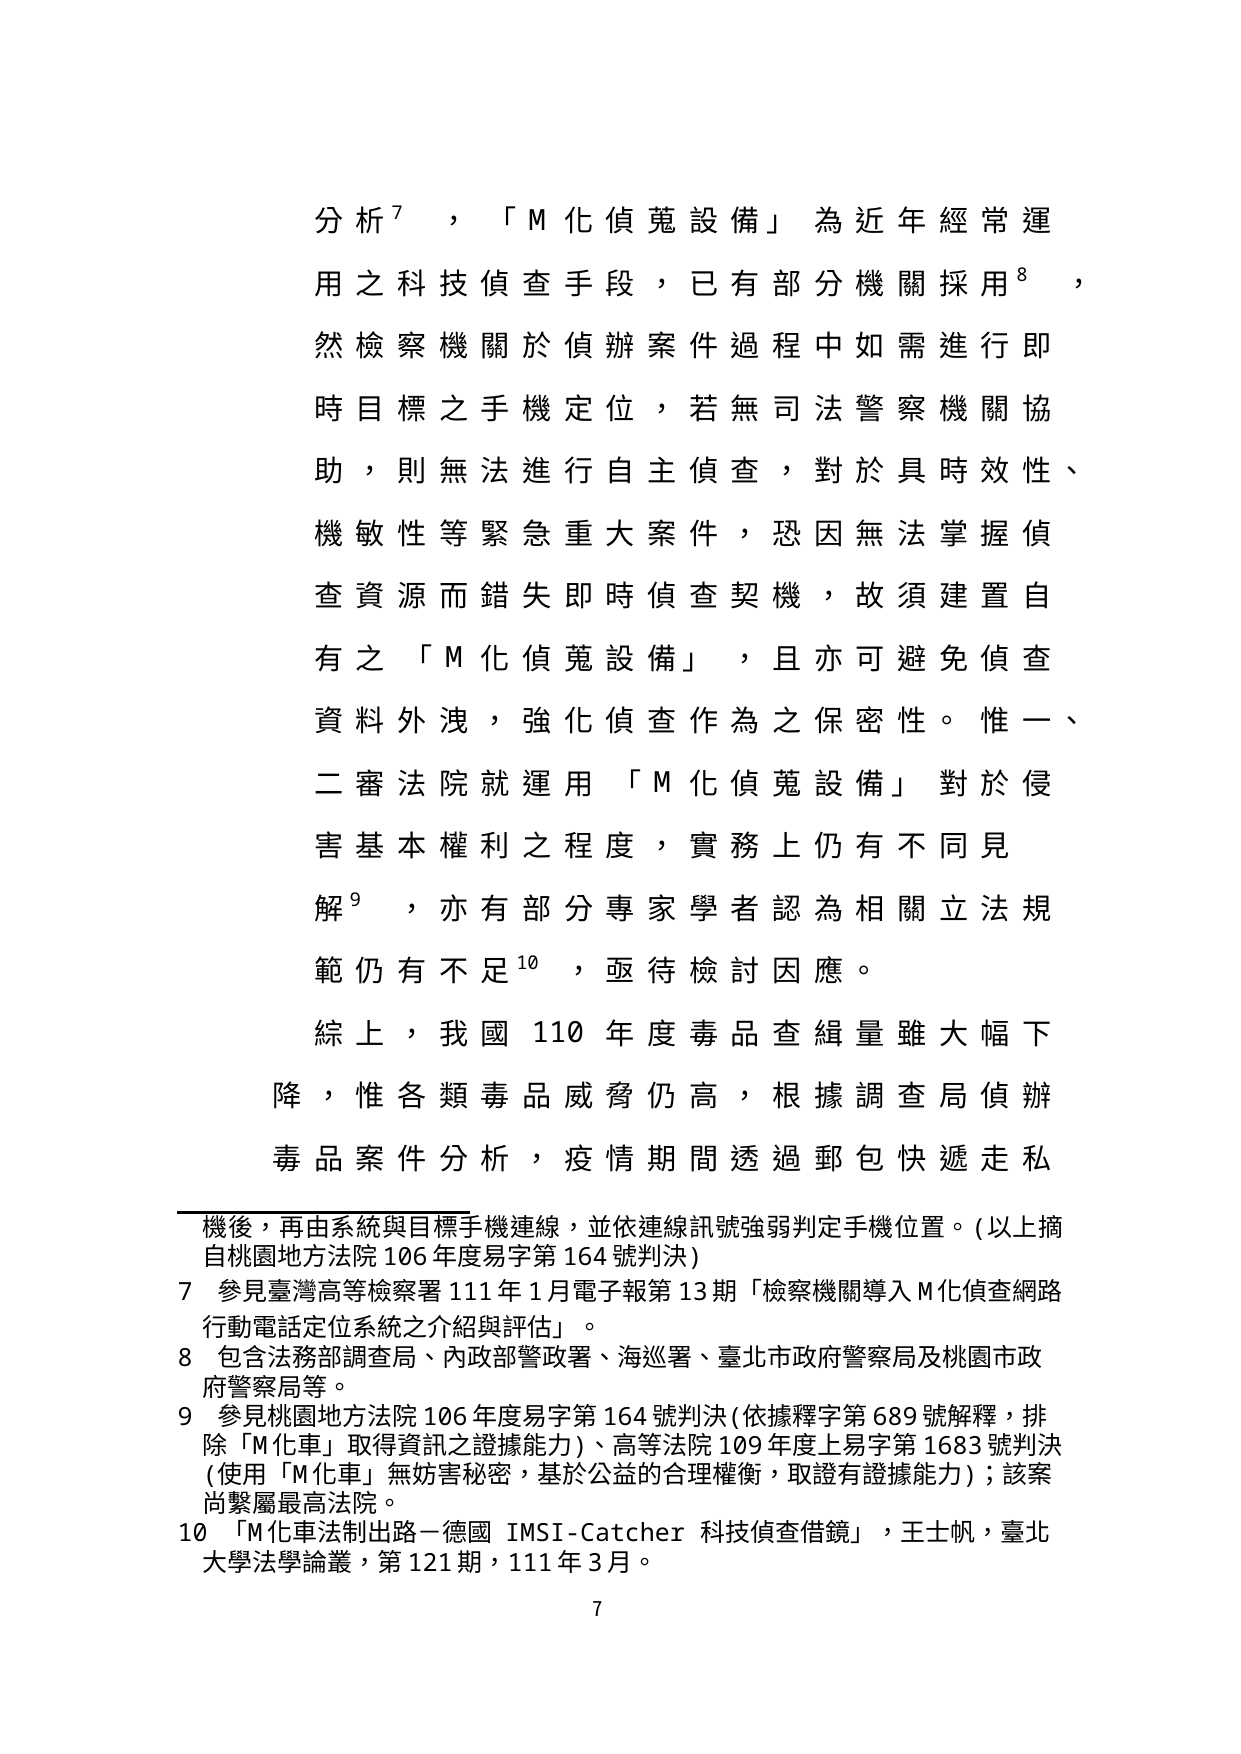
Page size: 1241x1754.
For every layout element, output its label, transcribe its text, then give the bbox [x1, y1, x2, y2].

text 機後，再由系統與目標手機連線，並依連線訊號強弱判定手機位置。(以上摘自桃園地方法院106年度易字第164號判決) [177, 1213, 1063, 1271]
text 參見臺灣高等檢察署111年1月電子報第13期「檢察機關導入M化偵查網路行動電話定位系統之介紹與評估」。 [177, 1271, 1063, 1343]
text 參見桃園地方法院106年度易字第164號判決(依據釋字第689號解釋，排除「M化車」取得資訊之證據能力)、高等法院109年度上易字第1683號判決(使用「M化車」無妨害秘密，基於公益的合理權衡，取證有證據能力)；該案尚繫屬最高法院。 [177, 1402, 1063, 1518]
text 臺灣高等檢察署112年度規劃建置之「M化偵蒐設備」(按：「M化車」亦為常見簡稱)，相關經費合共1億1,992萬8千元，其原理係利用虛擬基地台，透過訊號追蹤以定位偵查目標。依據該署分析，「M化偵蒐設備」為近年經常運用之科技偵查手段，已有部分機關採用，然檢察機關於偵辦案件過程中如需進行即時目標之手機定位，若無司法警察機關協助，則無法進行自主偵查，對於具時效性、機敏性等緊急重大案件，恐因無法掌握偵查資源而錯失即時偵查契機，故須建置自有之「M化偵蒐設備」，且亦可避免偵查資料外洩，強化偵查作為之保密性。惟一、二審法院就運用「M化偵蒐設備」對於侵害基本權利之程度，實務上仍有不同見解，亦有部分專家學者認為相關立法規範仍有不足，亟待檢討因應。 [271, 177, 1058, 990]
text 綜上，我國110年度毒品查緝量雖大幅下降，惟各類毒品威脅仍高，根據調查局偵辦毒品案件分析，疫情期間透過郵包快遞走私 [242, 990, 1058, 1177]
text 包含法務部調查局、內政部警政署、海巡署、臺北市政府警察局及桃園市政府警察局等。 [177, 1343, 1063, 1402]
text 「M化車法制出路－德國 IMSI-Catcher 科技偵查借鏡」，王士帆，臺北大學法學論叢，第121期，111年3月。 [177, 1518, 1063, 1577]
